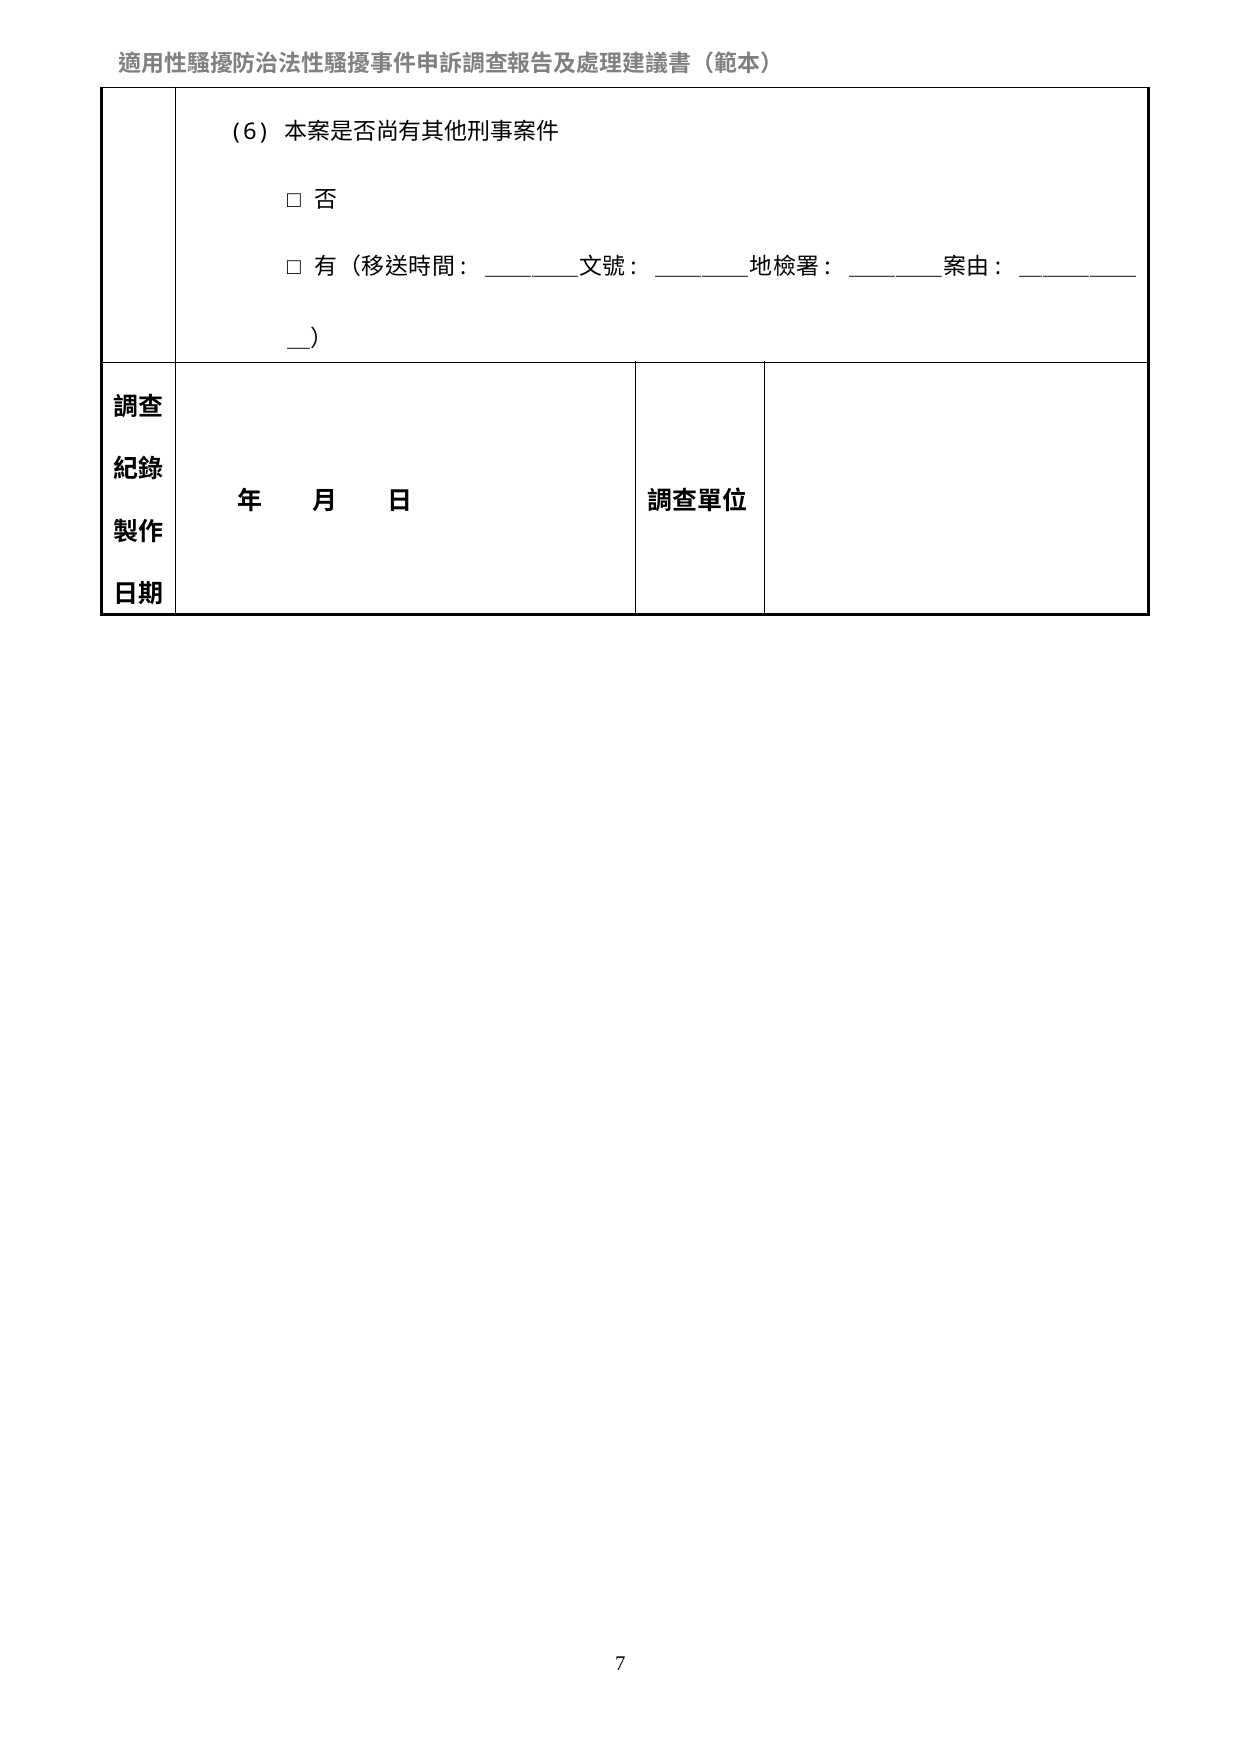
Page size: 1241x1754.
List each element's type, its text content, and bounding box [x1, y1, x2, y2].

table_cell [765, 363, 1147, 613]
table_cell [103, 88, 175, 361]
table_cell 年 月 日 [176, 363, 635, 613]
table_cell 調查紀錄製作日期 [103, 363, 175, 613]
table_cell 申訴人：○○○○○○（代號） 被申訴人： 主文 事實及調查經過 案由【事件發生經過包含人、事、時、地、物等資訊、被害人在性騷擾事件當下影響、感受】 調查事項【案發過程指述有無前後反覆不一、調查爭點、調查過程、訪談摘要】 證據【相關證人及證據】 調查結果及處理建議 綜上所述，本案性騷擾 事證明確【勾選本項者，須擇一勾選以下選項】 本案行為人供認有性騷擾情事，且有相關佐證資料（如：監視器畫面、對話紀錄、錄音、證人指述、其他被害人指述），性騷擾事件事證明確。 其他，理由：＿＿＿＿＿＿ 尚屬事證明確【勾選本項者，須擇一勾選以下選項】 本案相關佐證資料（如：監視器畫面、對話紀錄、錄音、證人指述、其他被害人指述）足以認定具有性騷擾情事，性騷擾事件尚屬事證明確。 本案行為人供認有性騷擾情事，性騷擾事件尚屬事證明確。 本案行為人否認有性騷擾情事，惟被害人陳述事實較可信，且有相關佐證資料（如：監視器畫面、對話紀錄、錄音、證人指述、其他被害人指述），性騷擾事件尚屬事證明確。 本案行為人未到場說明，惟被害人陳述事實較可信，且有相關佐證資料（如：監視器畫面、對話紀錄、錄音、證人指述、其他被害人指述），性騷擾事件尚屬事證明確。 其他，理由：＿＿＿＿＿＿ 欠缺具體事證【勾選本項者，須擇一勾選以下選項】 本案申訴人所陳述事實自相矛盾，未符合理被害人之情形，性騷擾事件欠缺具體事證。 本案僅有被害人之陳述，行為人未到場說明，又無相關佐證資料（如：監視器畫面、對話紀錄、錄音、證人指述、其他被害人指述），性騷擾事件欠缺具體事證。 本案僅有被害人之陳述，行為人否認有性騷擾情事，又無相關佐證資料（如：監視器畫面、對話紀錄、錄音、證人指述、其他被害人指述），性騷擾事件欠缺具體事證。 其他，理由：＿＿＿＿＿＿ 無具體事證【勾選本項者，須擇一勾選以下選項】 本案經勘驗警詢筆錄/相關佐證資料（如：監視器畫面、對話紀錄、錄音、證人指述）查察，未有性騷擾情事，不符性騷擾防治法第2條規定，性騷擾事件無具體事證。 其他，理由：＿＿＿＿＿＿ 難以判定，理由：＿＿＿＿＿＿ 不予受理，理由：（性騷擾防治法第14條第5項）【勾選本項者，須擇一勾選以下選項】 當事人逾期提出申訴。 申訴不合法定程式，經通知限期補正，屆期未補正。 同一性騷擾事件，撤回申訴或視為撤回申訴後再行申訴。 其他：（請依調查結果說明） 處理建議 本案於申訴調查過程中，知悉涉違反性騷擾防治法（下稱本法）規定者，請勾選下列選項：【可複選】 本法第25條（意圖性騷擾，乘人不及抗拒而為親吻、擁抱或觸摸其臀部、胸部或其他身體隱私處之行為者） 本法第26條（廣播、電視事業、宣傳品、出版品、網際網路或其他媒體業者，報導或記載被害人之姓名或其他足資識別被害人身分之資訊） 本法第27條第1項（對他人為權勢性騷擾） 本法第27條第2項（對他人為權勢性騷擾以外之性騷擾） 本法第28條第1項（政府機關（構）、部隊、學校、機構或僱用人，於所屬公共場所及公眾得出入之場所，未採取預防措施） 本法第28條第2項（政府機關（構）、部隊、學校、機構或僱用人，於所屬公共場所及公眾得出入之場所有性騷擾事件發生當時知悉者，未採取有效之糾正及補救措施） 本法第29條（政府機關（構）、部隊、學校、機構或僱用人為不當之差別待遇者） 本法第30條（行為人，無正當理由規避、妨礙、拒絕調查或拒絕提供資料者） 無涉本法 其他：（請說明） 其他 本案是否尚有其他刑事案件 否 有（移送時間: ＿＿＿＿文號: ＿＿＿＿地檢署: ＿＿＿＿案由: ＿＿＿＿＿＿） [176, 88, 1147, 361]
table_cell 調查單位 [636, 363, 764, 613]
